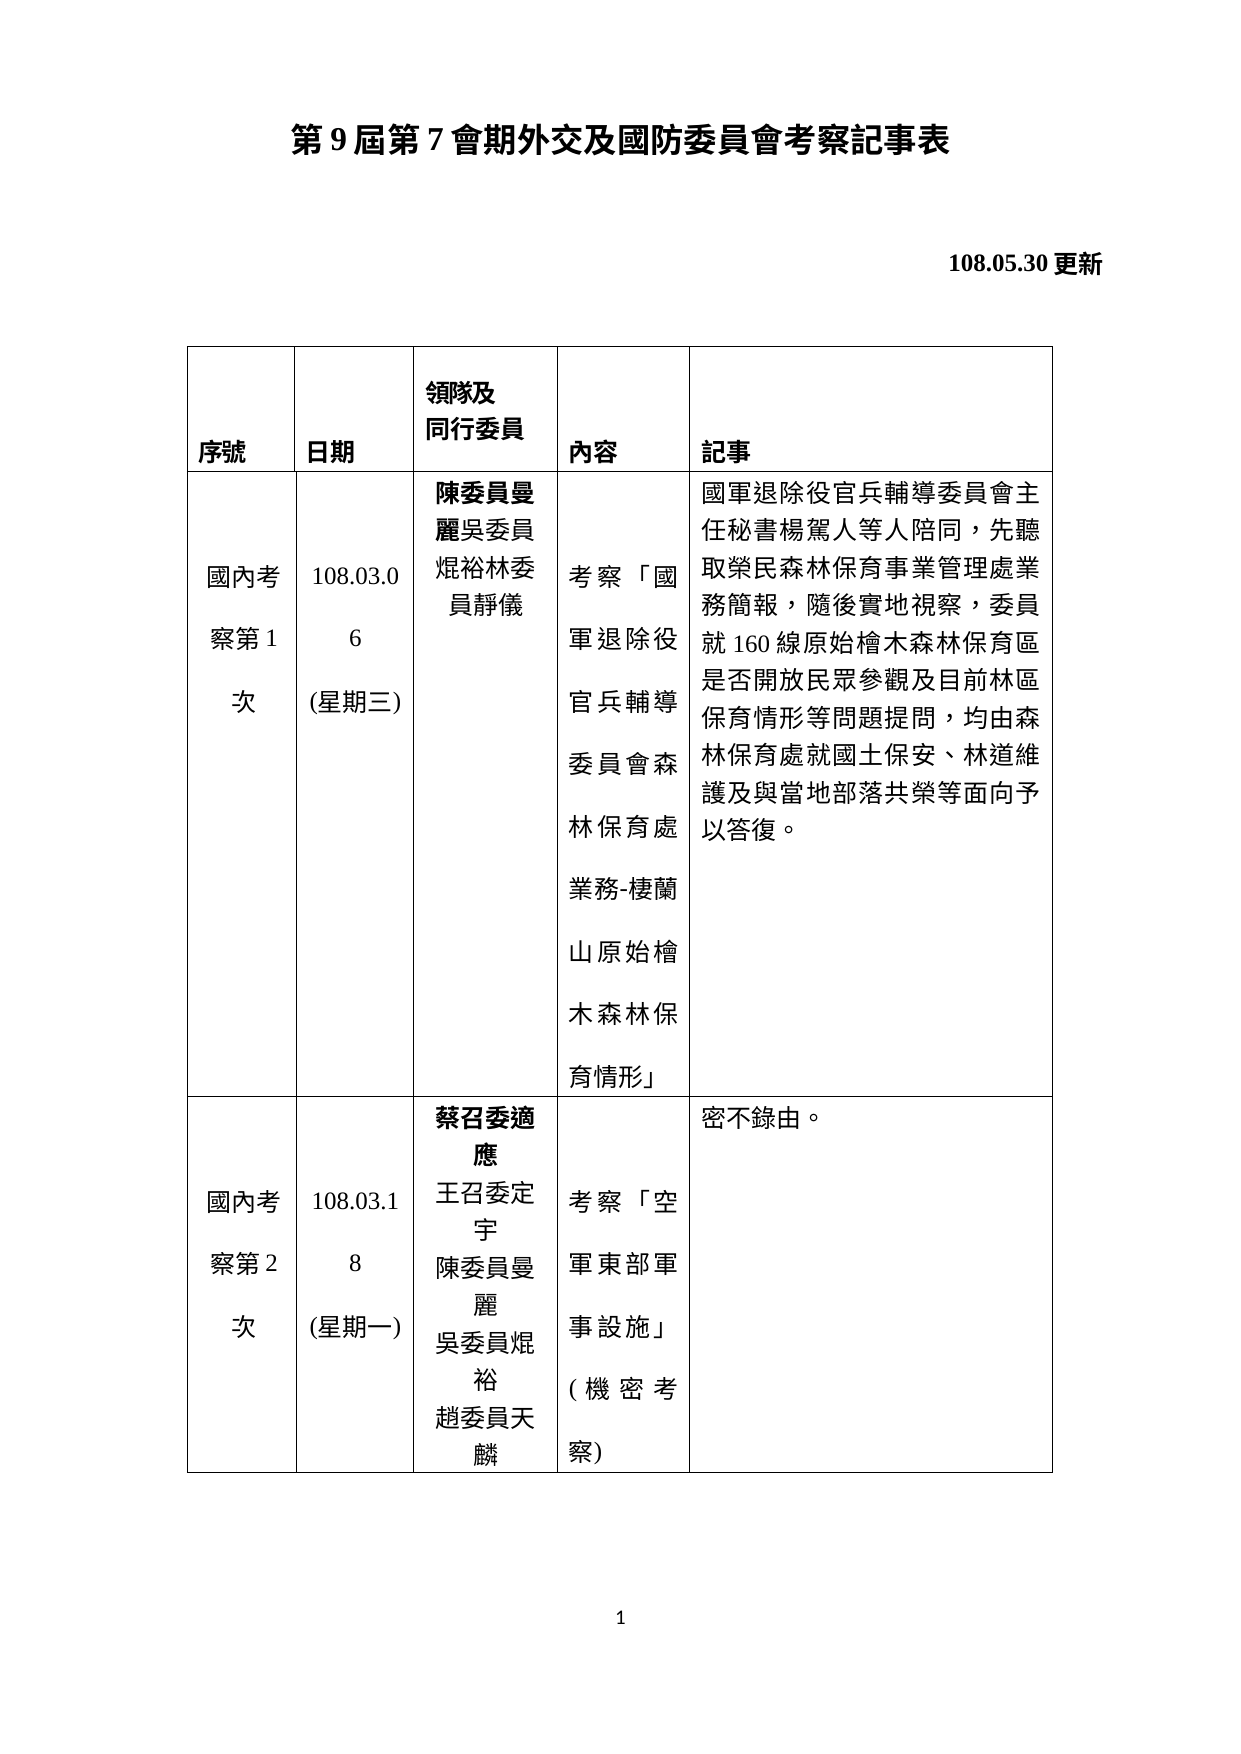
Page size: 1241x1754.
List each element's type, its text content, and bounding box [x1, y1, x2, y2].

table_header 日期 [295, 347, 413, 471]
text 第9屆第7會期外交及國防委員會考察記事表 [187, 96, 1053, 159]
table_cell 考察「空軍東部軍事設施」(機密考察) [558, 1097, 689, 1472]
table_cell 108.03.06 (星期三) [297, 472, 413, 1096]
table_cell 國內考察第2次 [188, 1097, 296, 1472]
table_cell 國軍退除役官兵輔導委員會主任秘書楊駕人等人陪同，先聽取榮民森林保育事業管理處業務簡報，隨後實地視察，委員就160線原始檜木森林保育區是否開放民眾參觀及目前林區保育情形等問題提問，均由森林保育處就國土保安、林道維護及與當地部落共榮等面向予以答復。 [690, 472, 1052, 1096]
table_cell 考察「國軍退除役官兵輔導委員會森林保育處業務-棲蘭山原始檜木森林保育情形」 [558, 472, 689, 1096]
table_header 記事 [690, 347, 1052, 471]
table_header 序號 [188, 347, 294, 471]
table_cell 陳委員曼麗吳委員焜裕林委員靜儀 [414, 472, 557, 1096]
table_header 領隊及 同行委員 [414, 347, 557, 471]
table_header 內容 [558, 347, 689, 471]
table_cell 國內考察第1次 [188, 472, 296, 1096]
table_cell 蔡召委適應 王召委定宇 陳委員曼麗 吳委員焜裕 趙委員天麟 [414, 1097, 557, 1472]
table_cell 108.03.18 (星期一) [297, 1097, 413, 1472]
text 108.05.30更新 [187, 221, 1103, 284]
table_cell 密不錄由。 [690, 1097, 1052, 1472]
